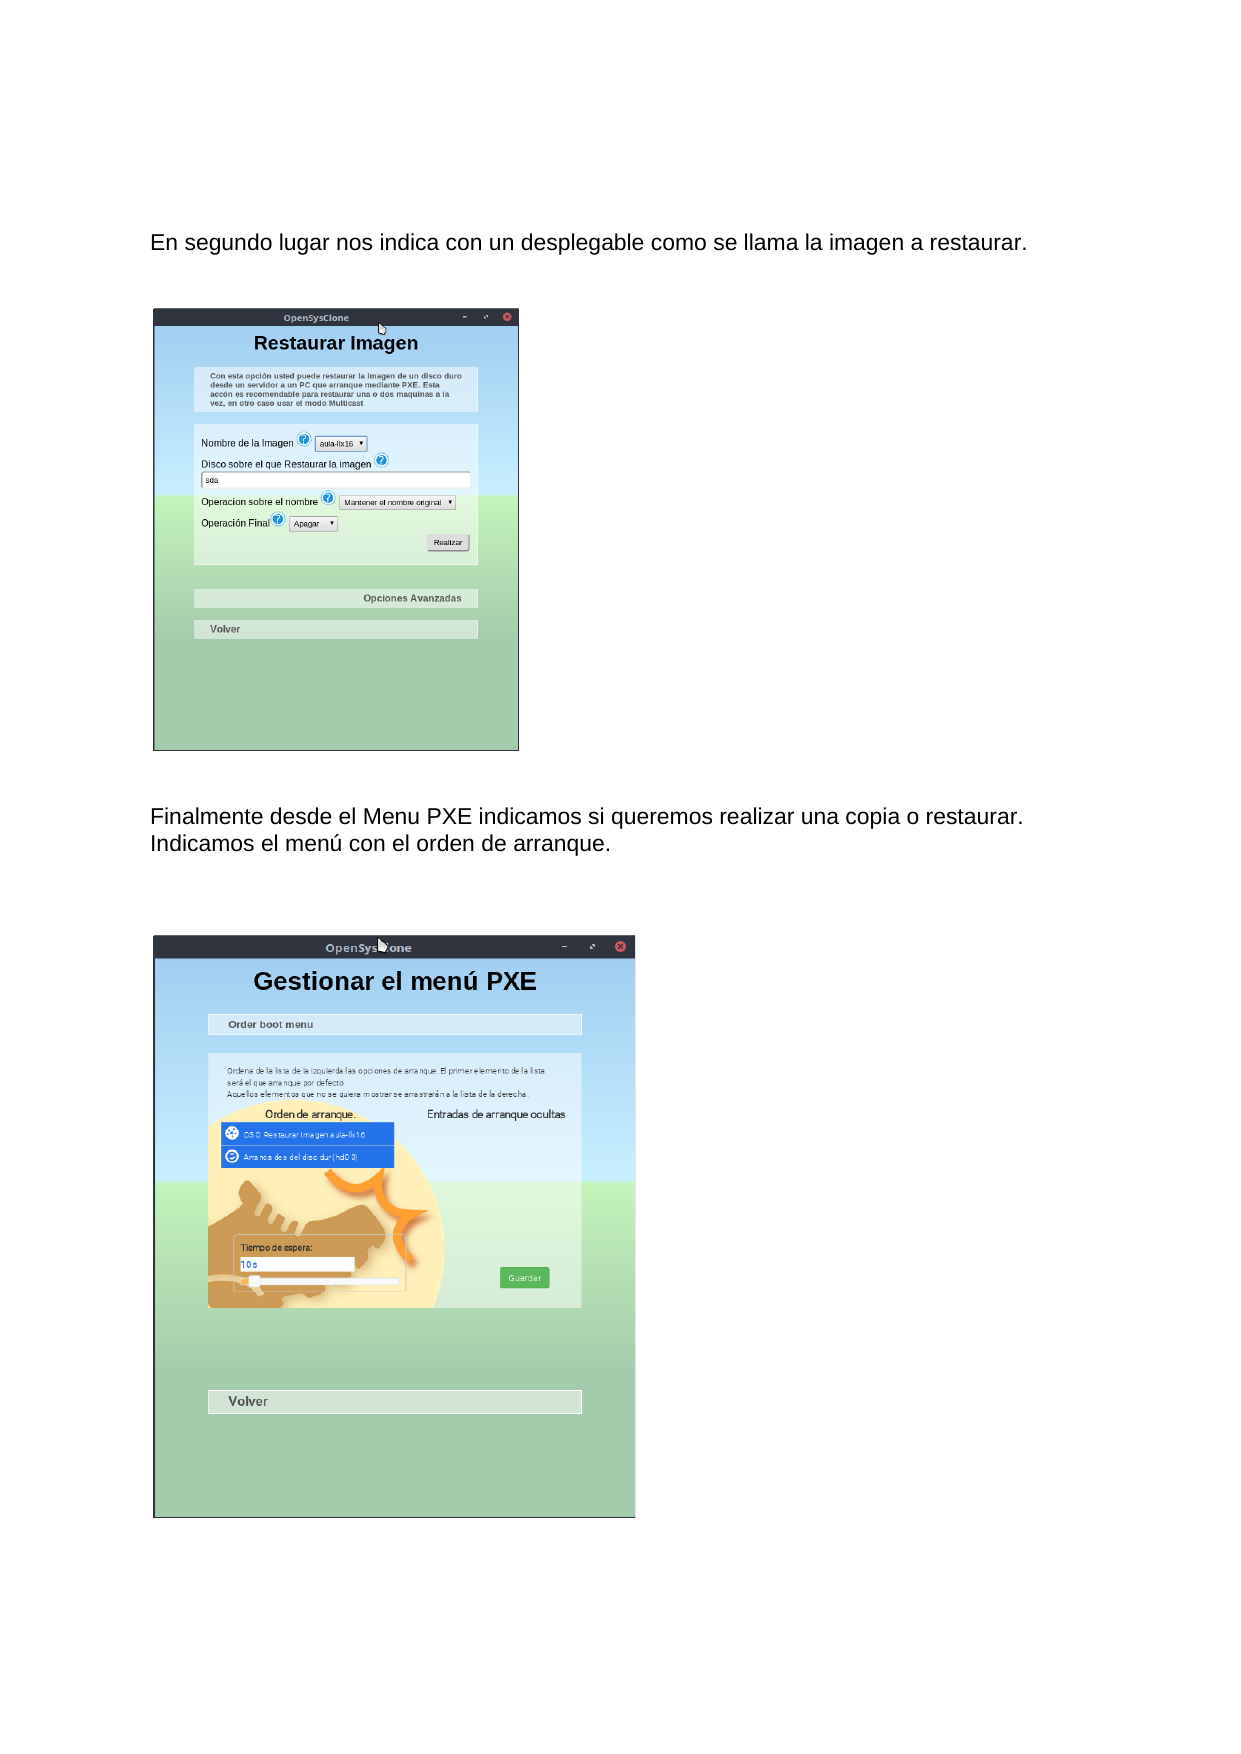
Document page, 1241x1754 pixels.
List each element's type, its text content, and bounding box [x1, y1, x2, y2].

picture [153, 935, 636, 1518]
text En segundo lugar nos indica con un desplegable como se llama la imagen a restaurar. [150, 229, 1090, 255]
picture [153, 308, 519, 751]
text Finalmente desde el Menu PXE indicamos si queremos realizar una copia o restaurar. [150, 803, 1090, 830]
text Indicamos el menú con el orden de arranque. [150, 830, 1090, 856]
